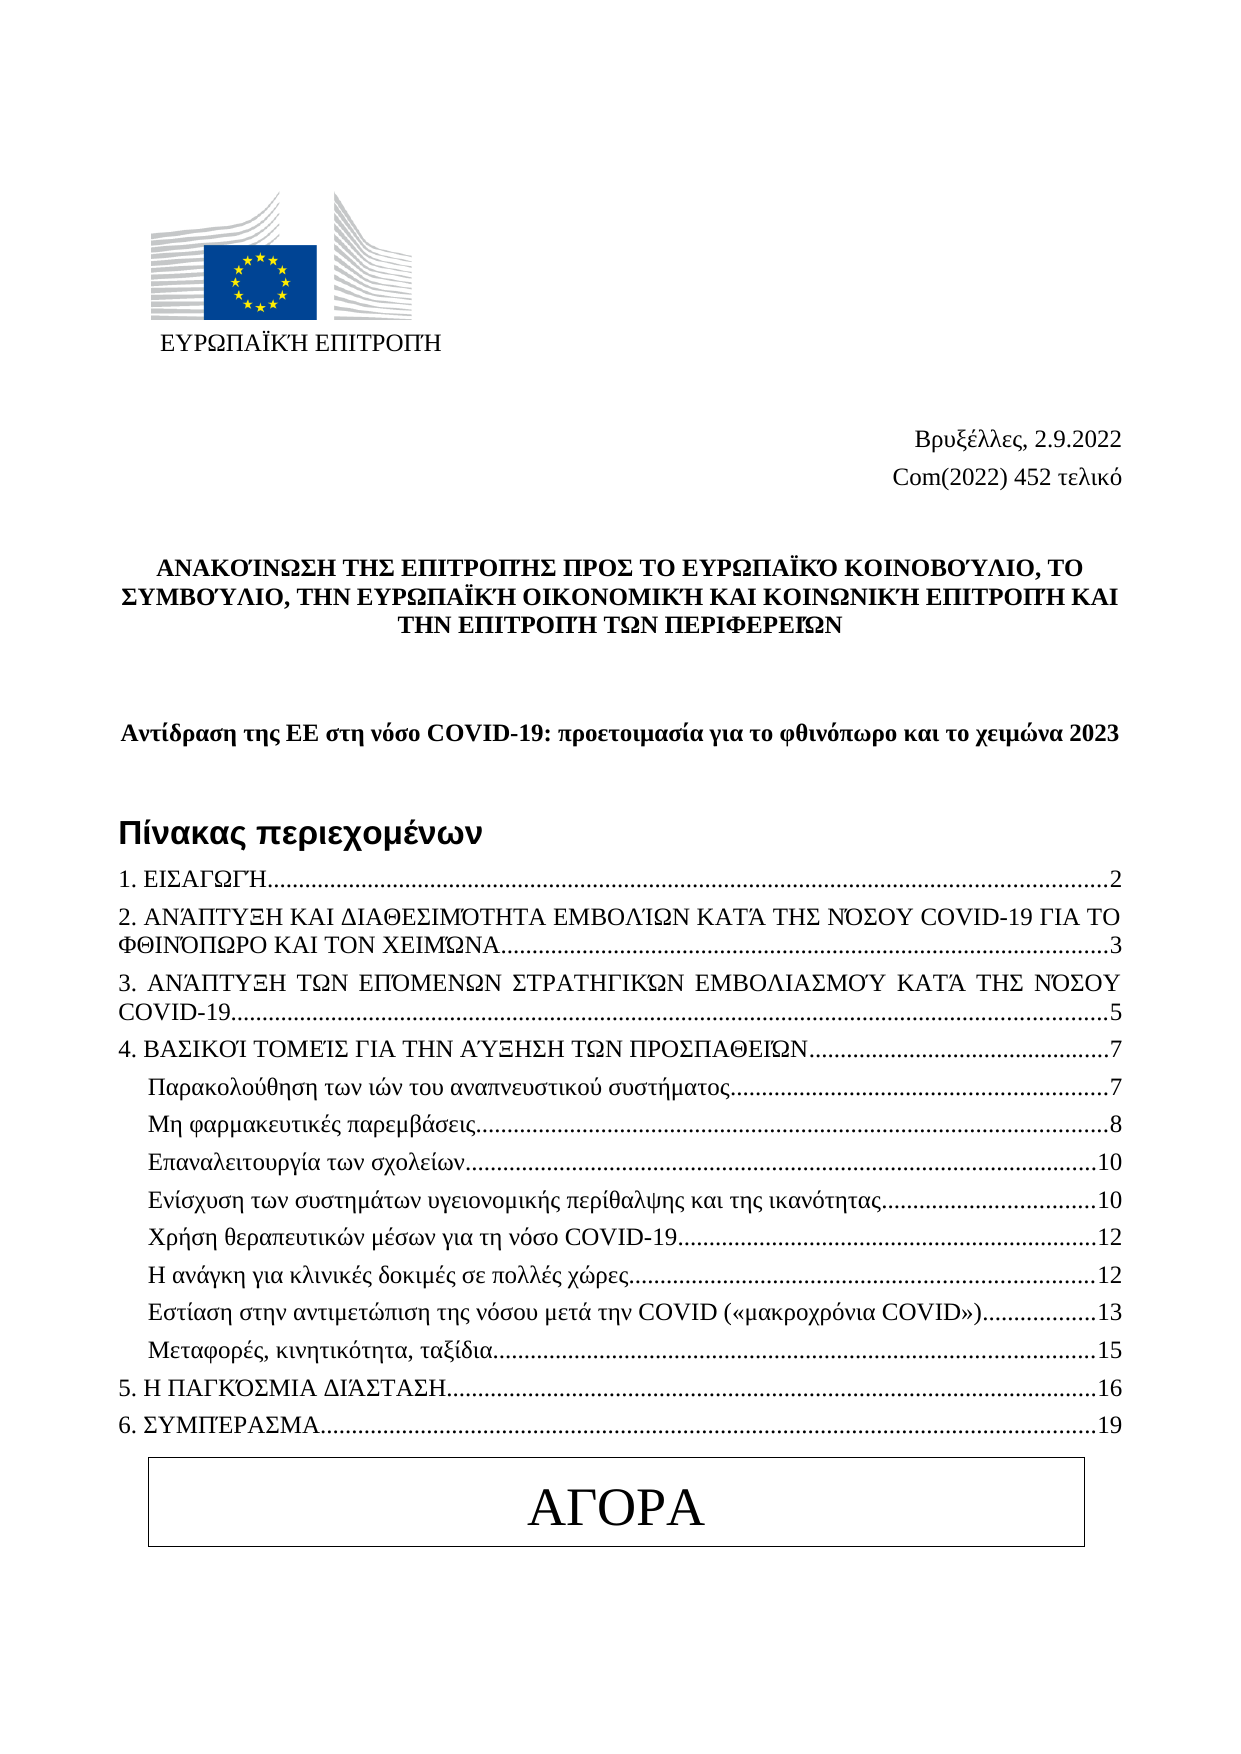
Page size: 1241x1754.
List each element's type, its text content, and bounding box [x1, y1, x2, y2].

text Η ανάγκη για κλινικές δοκιμές σε πολλές χώρες 12 [148, 1260, 1122, 1289]
text Μη φαρμακευτικές παρεμβάσεις 8 [148, 1109, 1122, 1138]
subtitle Πίνακας περιεχομένων [118, 813, 1122, 851]
text Εστίαση στην αντιμετώπιση της νόσου μετά την COVID («μακροχρόνια COVID») 13 [148, 1297, 1122, 1326]
text Μεταφορές, κινητικότητα, ταξίδια 15 [148, 1335, 1122, 1364]
title Αντίδραση της ΕΕ στη νόσο COVID-19: προετοιμασία για το φθινόπωρο και το χειμώνα 2023 [118, 718, 1122, 747]
text Παρακολούθηση των ιών του αναπνευστικού συστήματος 7 [148, 1072, 1122, 1101]
text 4. ΒΑΣΙΚΟΊ ΤΟΜΕΊΣ ΓΙΑ ΤΗΝ ΑΎΞΗΣΗ ΤΩΝ ΠΡΟΣΠΑΘΕΙΏΝ 7 [118, 1034, 1122, 1063]
text Επαναλειτουργία των σχολείων 10 [148, 1147, 1122, 1176]
text 5. Η ΠΑΓΚΌΣΜΙΑ ΔΙΆΣΤΑΣΗ 16 [118, 1373, 1122, 1401]
picture [151, 191, 412, 320]
text 3. ΑΝΆΠΤΥΞΗ ΤΩΝ ΕΠΌΜΕΝΩΝ ΣΤΡΑΤΗΓΙΚΏΝ ΕΜΒΟΛΙΑΣΜΟΎ ΚΑΤΆ ΤΗΣ ΝΌΣΟΥ COVID-19 5 [118, 968, 1122, 1025]
text Ενίσχυση των συστημάτων υγειονομικής περίθαλψης και της ικανότητας 10 [148, 1185, 1122, 1213]
title ΑΝΑΚΟΊΝΩΣΗ ΤΗΣ ΕΠΙΤΡΟΠΉΣ ΠΡΟΣ ΤΟ ΕΥΡΩΠΑΪΚΌ ΚΟΙΝΟΒΟΎΛΙΟ, ΤΟ ΣΥΜΒΟΎΛΙΟ, ΤΗΝ ΕΥΡΩΠΑΪΚΉ ΟΙΚΟΝΟΜΙΚΉ ΚΑΙ ΚΟΙΝΩΝΙΚΉ ΕΠΙΤΡΟΠΉ ΚΑΙ ΤΗΝ ΕΠΙΤΡΟΠΉ ΤΩΝ ΠΕΡΙΦΕΡΕΙΏΝ [118, 553, 1122, 639]
text 1. ΕΙΣΑΓΩΓΉ 2 [118, 864, 1122, 893]
text Com(2022) 452 τελικό [118, 462, 1122, 490]
text 2. ΑΝΆΠΤΥΞΗ ΚΑΙ ΔΙΑΘΕΣΙΜΌΤΗΤΑ ΕΜΒΟΛΊΩΝ ΚΑΤΆ ΤΗΣ ΝΌΣΟΥ COVID-19 ΓΙΑ ΤΟ ΦΘΙΝΌΠΩΡΟ ΚΑΙ ΤΟΝ ΧΕΙΜΏΝΑ 3 [118, 902, 1122, 959]
text Βρυξέλλες, 2.9.2022 [118, 424, 1122, 453]
text ΑΓΟΡΑ [157, 1474, 1076, 1537]
text ΕΥΡΩΠΑΪΚΉ ΕΠΙΤΡΟΠΉ [160, 201, 707, 357]
text 6. ΣΥΜΠΈΡΑΣΜΑ 19 [118, 1410, 1122, 1439]
text Χρήση θεραπευτικών μέσων για τη νόσο COVID-19 12 [148, 1222, 1122, 1251]
